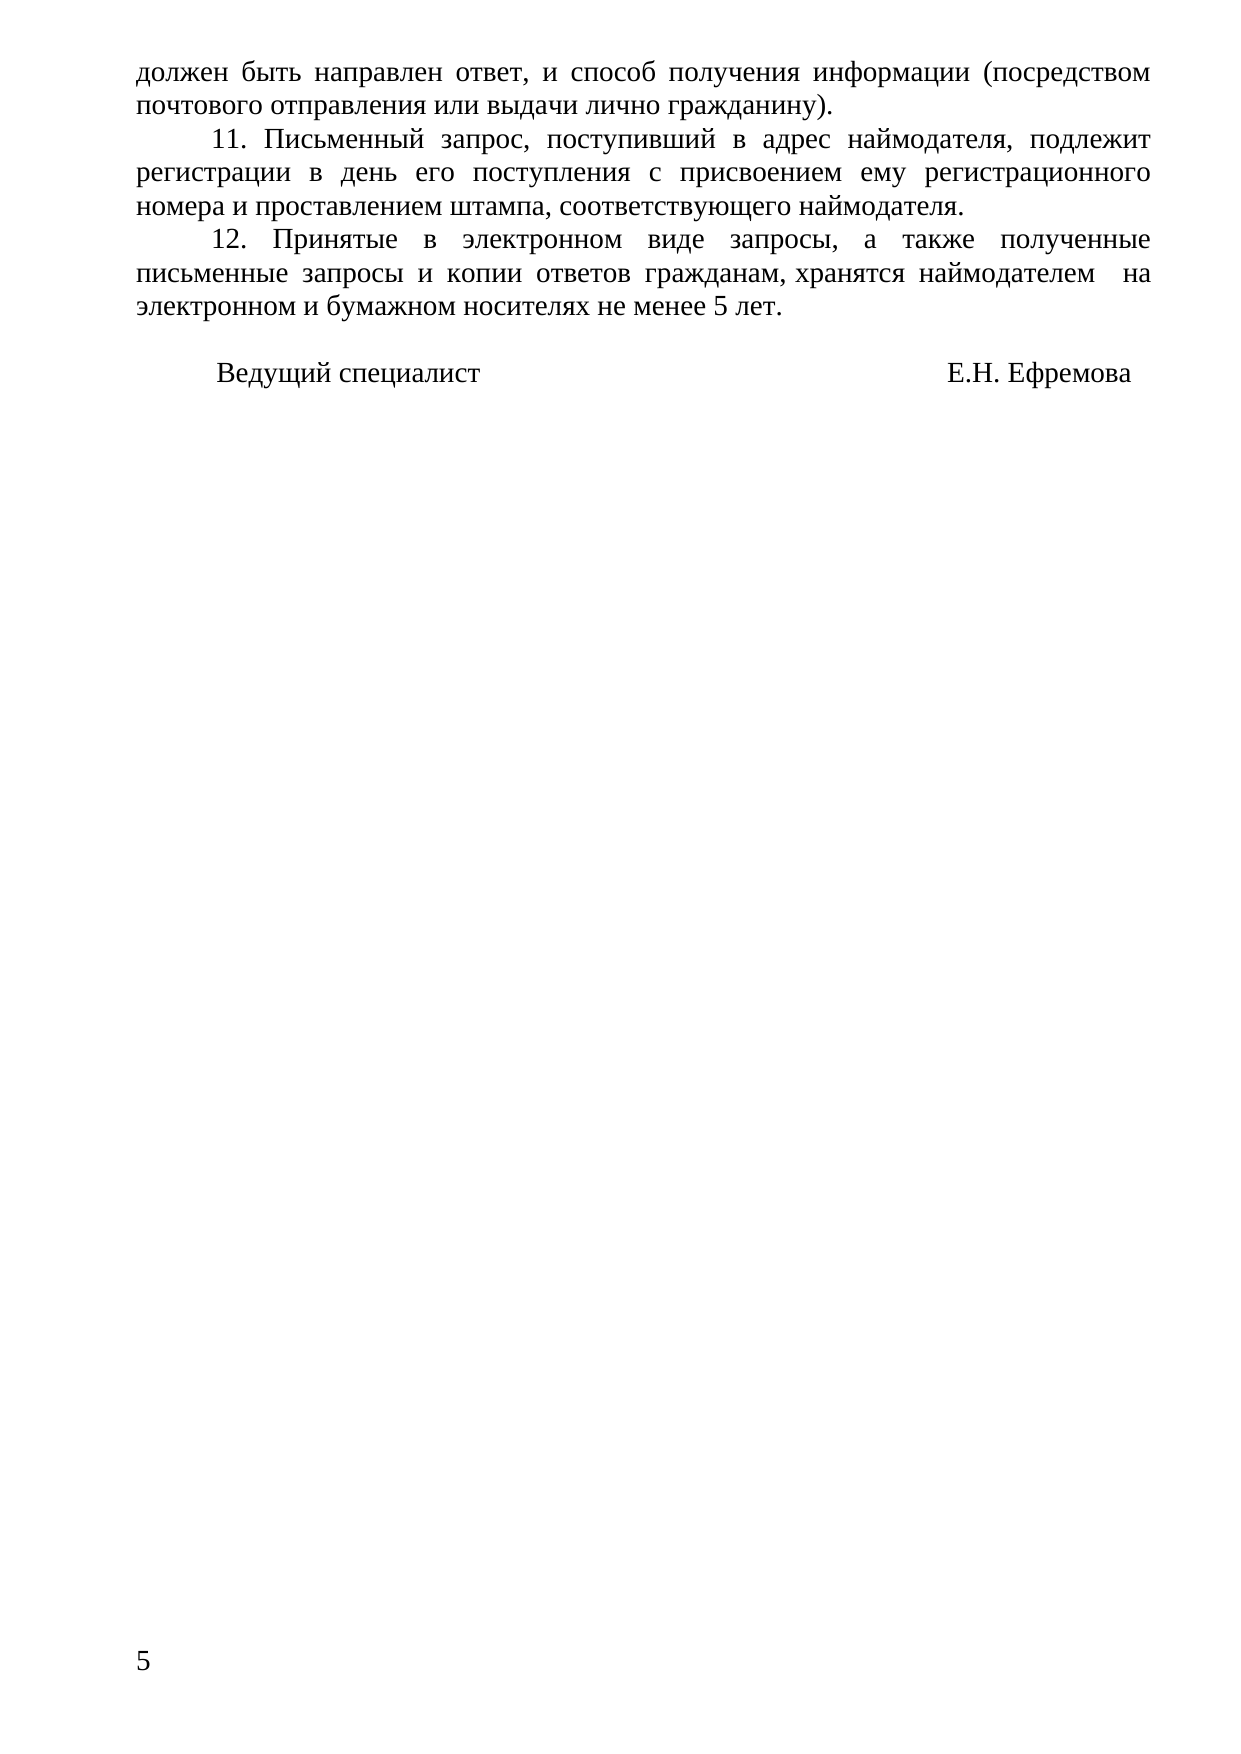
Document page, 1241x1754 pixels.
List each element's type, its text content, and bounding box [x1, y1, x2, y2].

text должен быть направлен ответ, и способ получения информации (посредством почтового отправления или выдачи лично гражданину). [136, 54, 1152, 121]
title Ведущий специалист Е.Н. Ефремова [136, 356, 1152, 389]
text 11. Письменный запрос, поступивший в адрес наймодателя, подлежит регистрации в день его поступления с присвоением ему регистрационного номера и проставлением штампа, соответствующего наймодателя. [136, 121, 1152, 221]
text 12. Принятые в электронном виде запросы, а также полученные письменные запросы и копии ответов гражданам, хранятся наймодателем на электронном и бумажном носителях не менее 5 лет. [136, 221, 1152, 322]
